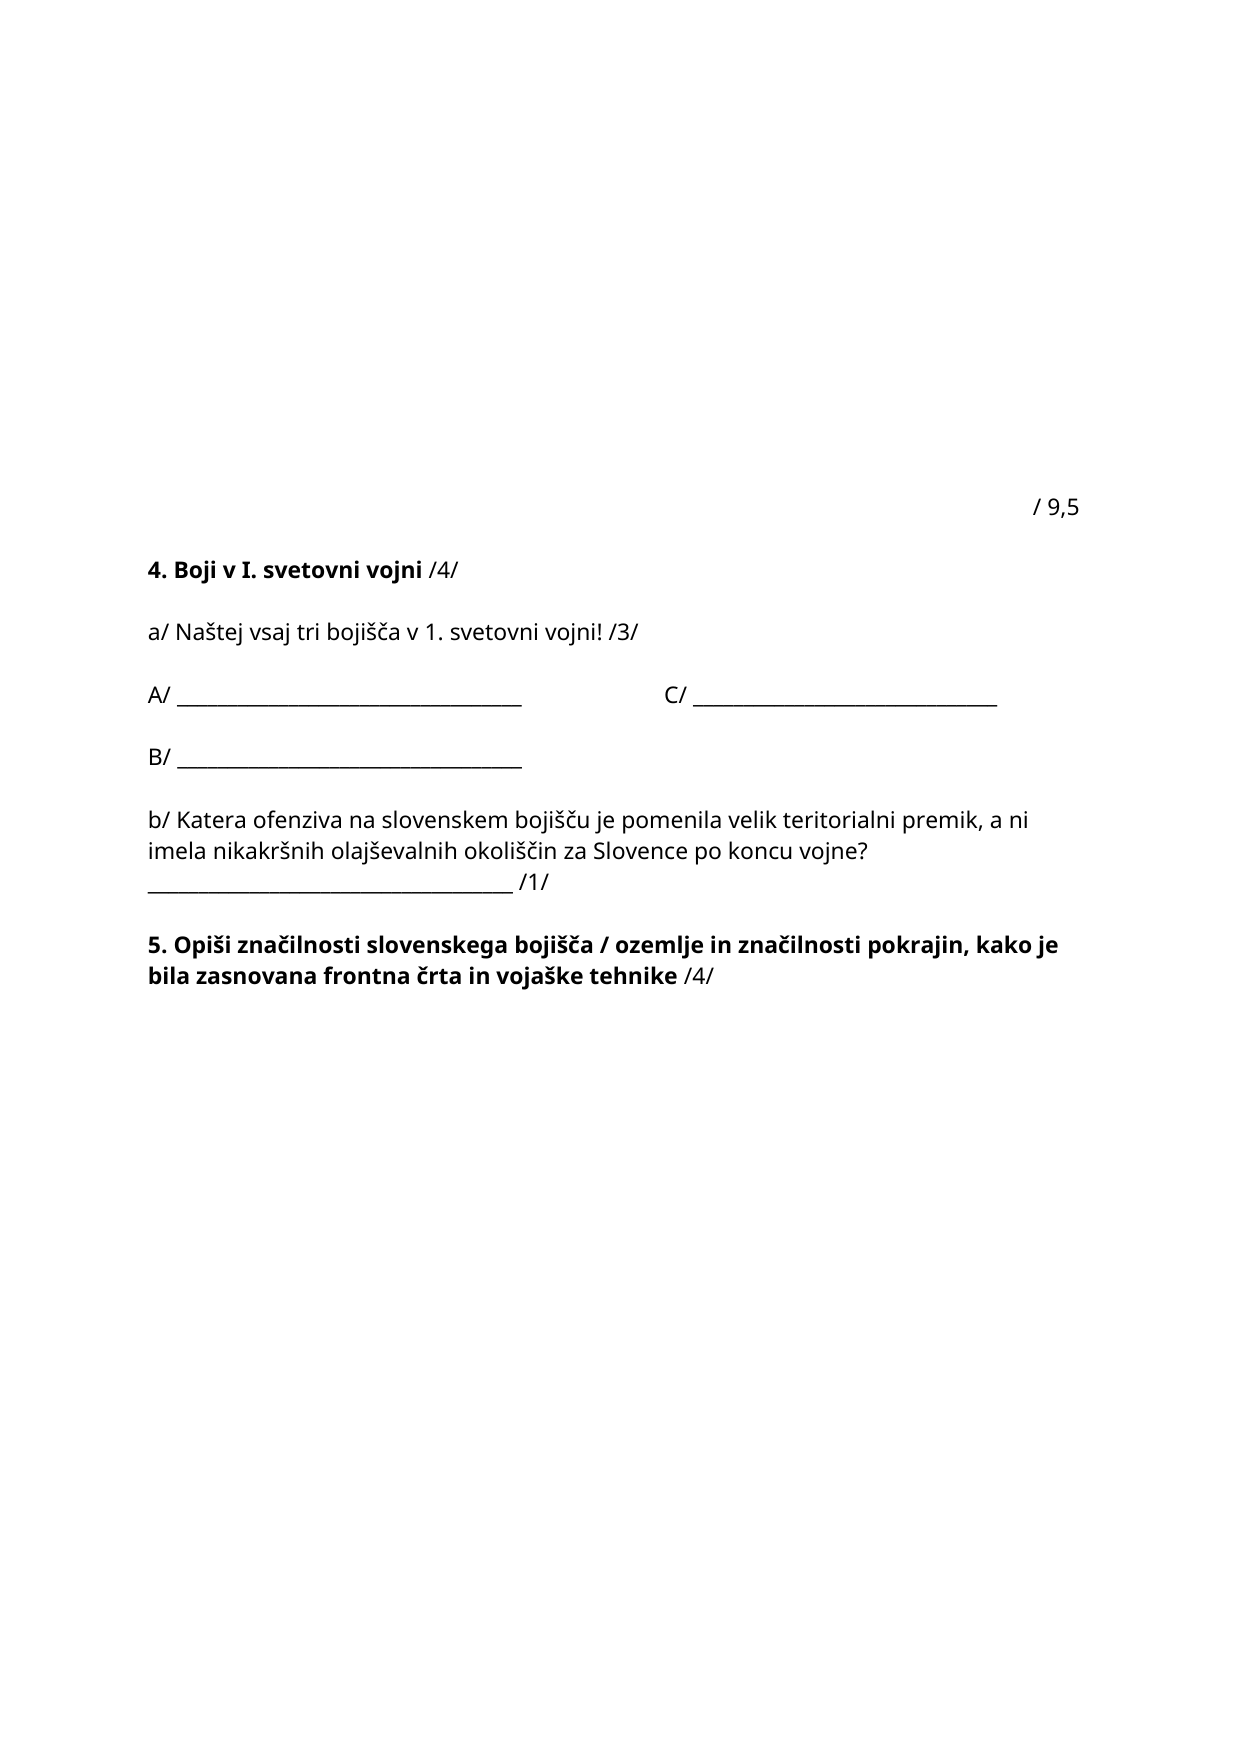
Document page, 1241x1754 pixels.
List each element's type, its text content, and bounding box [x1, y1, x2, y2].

text a/ Naštej vsaj tri bojišča v 1. svetovni vojni! /3/ [148, 616, 1093, 648]
text / 9,5 [148, 491, 1093, 523]
text B/ __________________________________ [148, 741, 1093, 773]
text 5. Opiši značilnosti slovenskega bojišča / ozemlje in značilnosti pokrajin, kako je bila zasnovana frontna črta in vojaške tehnike /4/ [148, 929, 1093, 991]
text b/ Katera ofenziva na slovenskem bojišču je pomenila velik teritorialni premik, a ni imela nikakršnih olajševalnih okoliščin za Slovence po koncu vojne? ____________________________________ /1/ [148, 804, 1093, 898]
text A/ __________________________________ C/ ______________________________ [148, 679, 1093, 710]
text 4. Boji v I. svetovni vojni /4/ [148, 554, 1093, 585]
